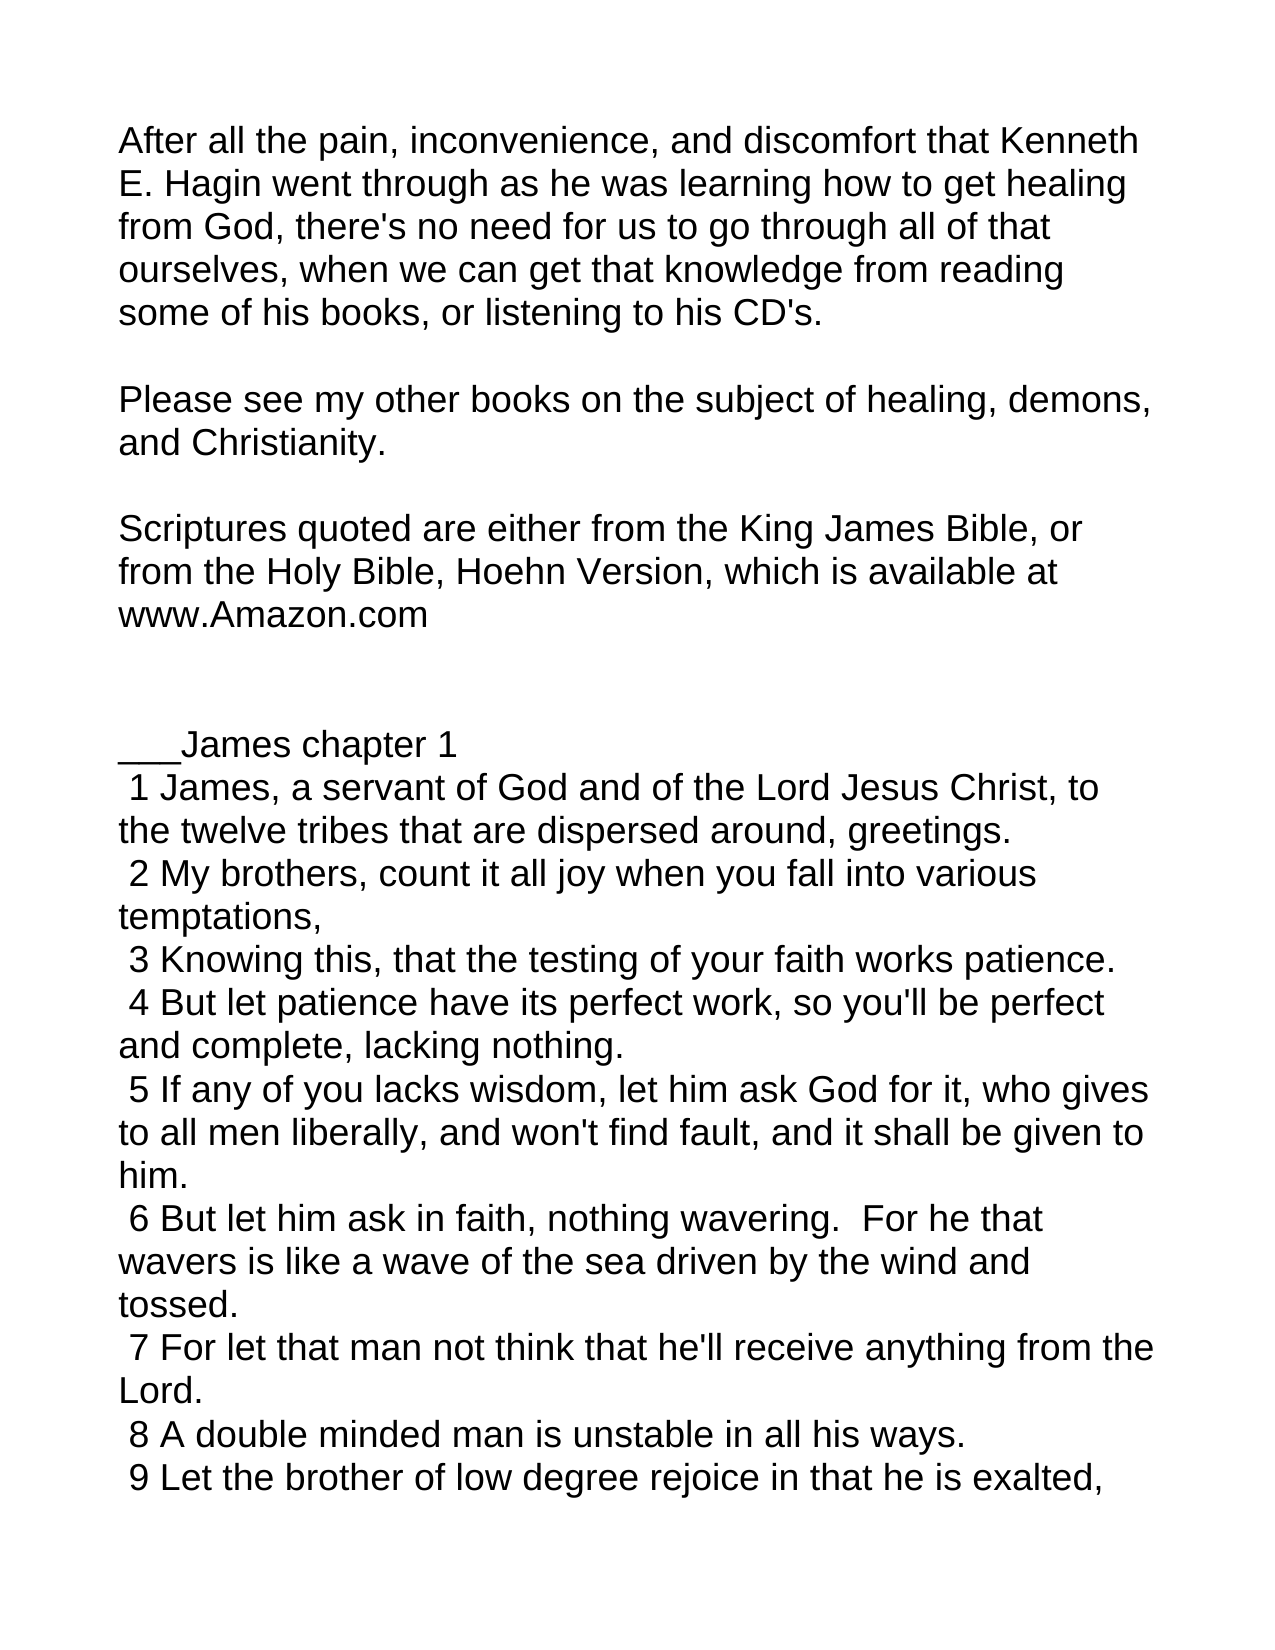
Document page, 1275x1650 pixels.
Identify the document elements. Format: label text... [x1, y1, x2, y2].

text 6 But let him ask in faith, nothing wavering. For he that wavers is like a wave of the sea driven by the wind and tossed. [118, 1196, 1157, 1326]
text 3 Knowing this, that the testing of your faith works patience. [118, 937, 1157, 981]
text ___James chapter 1 [118, 722, 1157, 765]
text 9 Let the brother of low degree rejoice in that he is exalted, [118, 1455, 1157, 1498]
text 8 A double minded man is unstable in all his ways. [118, 1412, 1157, 1455]
text Please see my other books on the subject of healing, demons, and Christianity. [118, 377, 1157, 463]
text 7 For let that man not think that he'll receive anything from the Lord. [118, 1326, 1157, 1412]
text After all the pain, inconvenience, and discomfort that Kenneth E. Hagin went through as he was learning how to get healing from God, there's no need for us to go through all of that ourselves, when we can get that knowledge from reading some of his books, or listening to his CD's. [118, 118, 1157, 334]
text 5 If any of you lacks wisdom, let him ask God for it, who gives to all men liberally, and won't find fault, and it shall be given to him. [118, 1067, 1157, 1196]
text 4 But let patience have its perfect work, so you'll be perfect and complete, lacking nothing. [118, 981, 1157, 1067]
text 1 James, a servant of God and of the Lord Jesus Christ, to the twelve tribes that are dispersed around, greetings. [118, 765, 1157, 851]
text Scriptures quoted are either from the King James Bible, or from the Holy Bible, Hoehn Version, which is available at www.Amazon.com [118, 506, 1157, 636]
text 2 My brothers, count it all joy when you fall into various temptations, [118, 851, 1157, 937]
